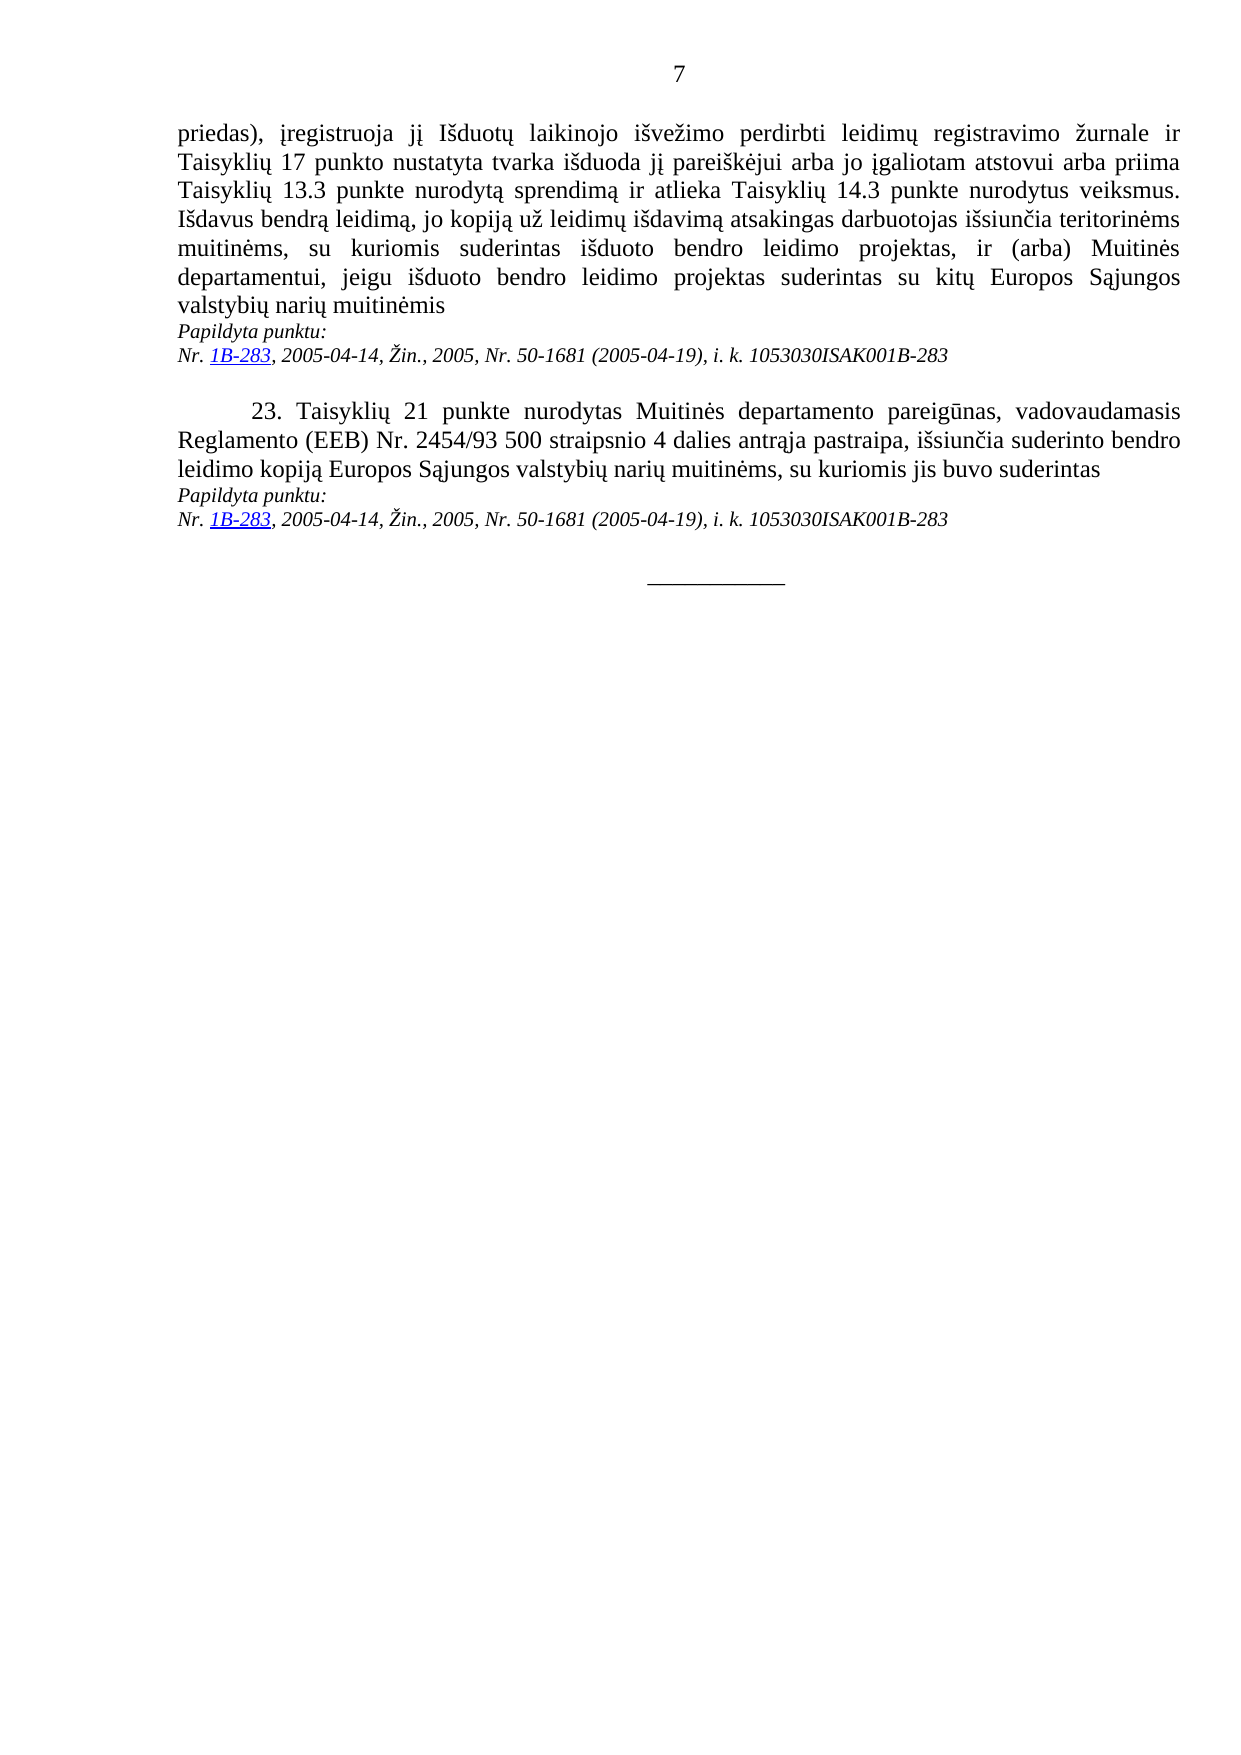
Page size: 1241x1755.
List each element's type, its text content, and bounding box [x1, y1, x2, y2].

text Papildyta punktu: [177, 319, 1181, 343]
text 23. Taisyklių 21 punkte nurodytas Muitinės departamento pareigūnas, vadovaudamasis Reglamento (EEB) Nr. 2454/93 500 straipsnio 4 dalies antrąja pastraipa, išsiunčia suderinto bendro leidimo kopiją Europos Sąjungos valstybių narių muitinėms, su kuriomis jis buvo suderintas [177, 396, 1181, 482]
text Nr. 1B-283, 2005-04-14, Žin., 2005, Nr. 50-1681 (2005-04-19), i. k. 1053030ISAK001B-283 [177, 343, 1181, 367]
text priedas), įregistruoja jį Išduotų laikinojo išvežimo perdirbti leidimų registravimo žurnale ir Taisyklių 17 punkto nustatyta tvarka išduoda jį pareiškėjui arba jo įgaliotam atstovui arba priima Taisyklių 13.3 punkte nurodytą sprendimą ir atlieka Taisyklių 14.3 punkte nurodytus veiksmus. Išdavus bendrą leidimą, jo kopiją už leidimų išdavimą atsakingas darbuotojas išsiunčia teritorinėms muitinėms, su kuriomis suderintas išduoto bendro leidimo projektas, ir (arba) Muitinės departamentui, jeigu išduoto bendro leidimo projektas suderintas su kitų Europos Sąjungos valstybių narių muitinėmis [177, 118, 1181, 319]
text Nr. 1B-283, 2005-04-14, Žin., 2005, Nr. 50-1681 (2005-04-19), i. k. 1053030ISAK001B-283 [177, 507, 1181, 531]
text Papildyta punktu: [177, 482, 1181, 507]
text ___________ [177, 559, 1181, 588]
